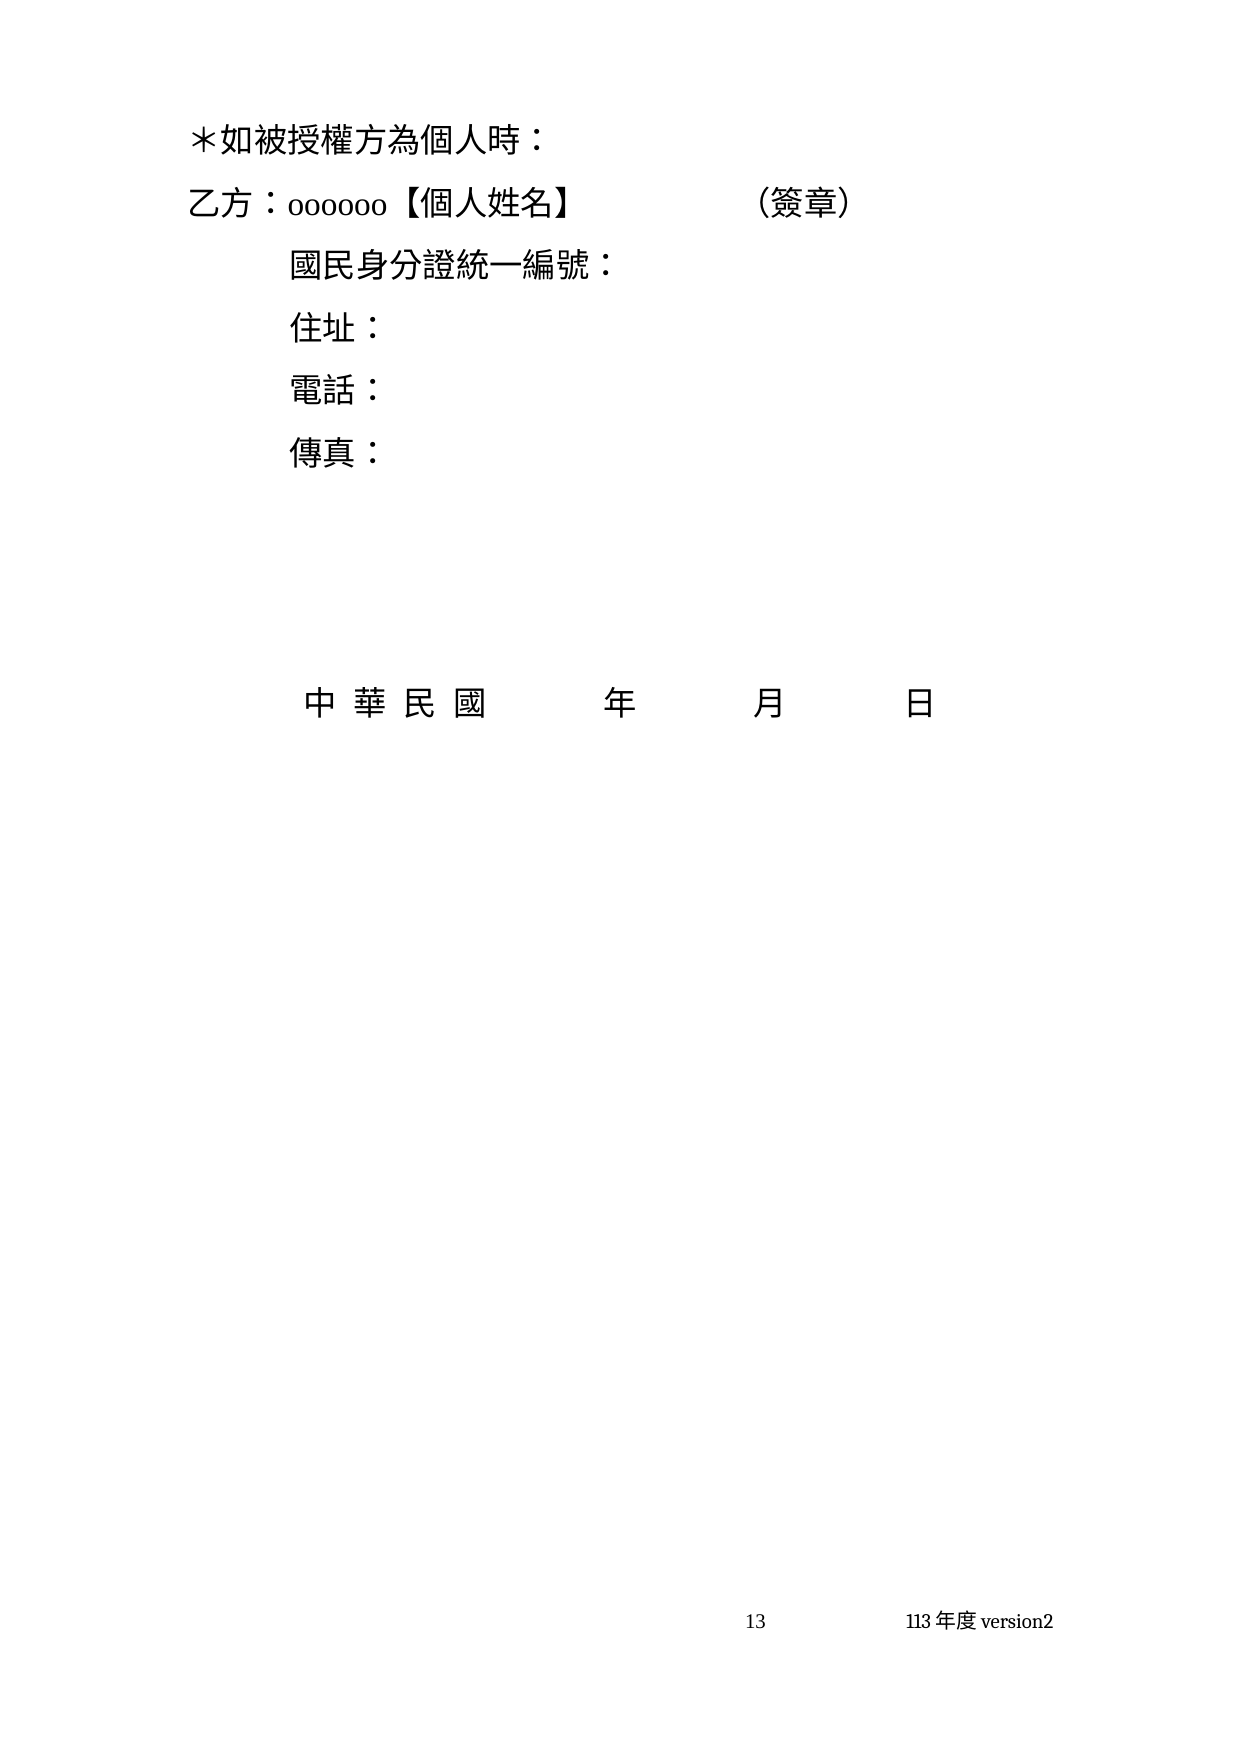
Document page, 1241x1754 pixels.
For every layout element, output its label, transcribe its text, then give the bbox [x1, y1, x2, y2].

text 中華民國 年 月 日 [187, 659, 1053, 721]
text 傳真： [187, 409, 1053, 471]
text 電話： [187, 346, 1053, 409]
text 國民身分證統一編號： [187, 221, 1053, 284]
text ＊如被授權方為個人時： [187, 96, 1053, 159]
text 乙方：oooooo【個人姓名】 （簽章） [187, 159, 1053, 221]
text 住址： [187, 284, 1053, 346]
